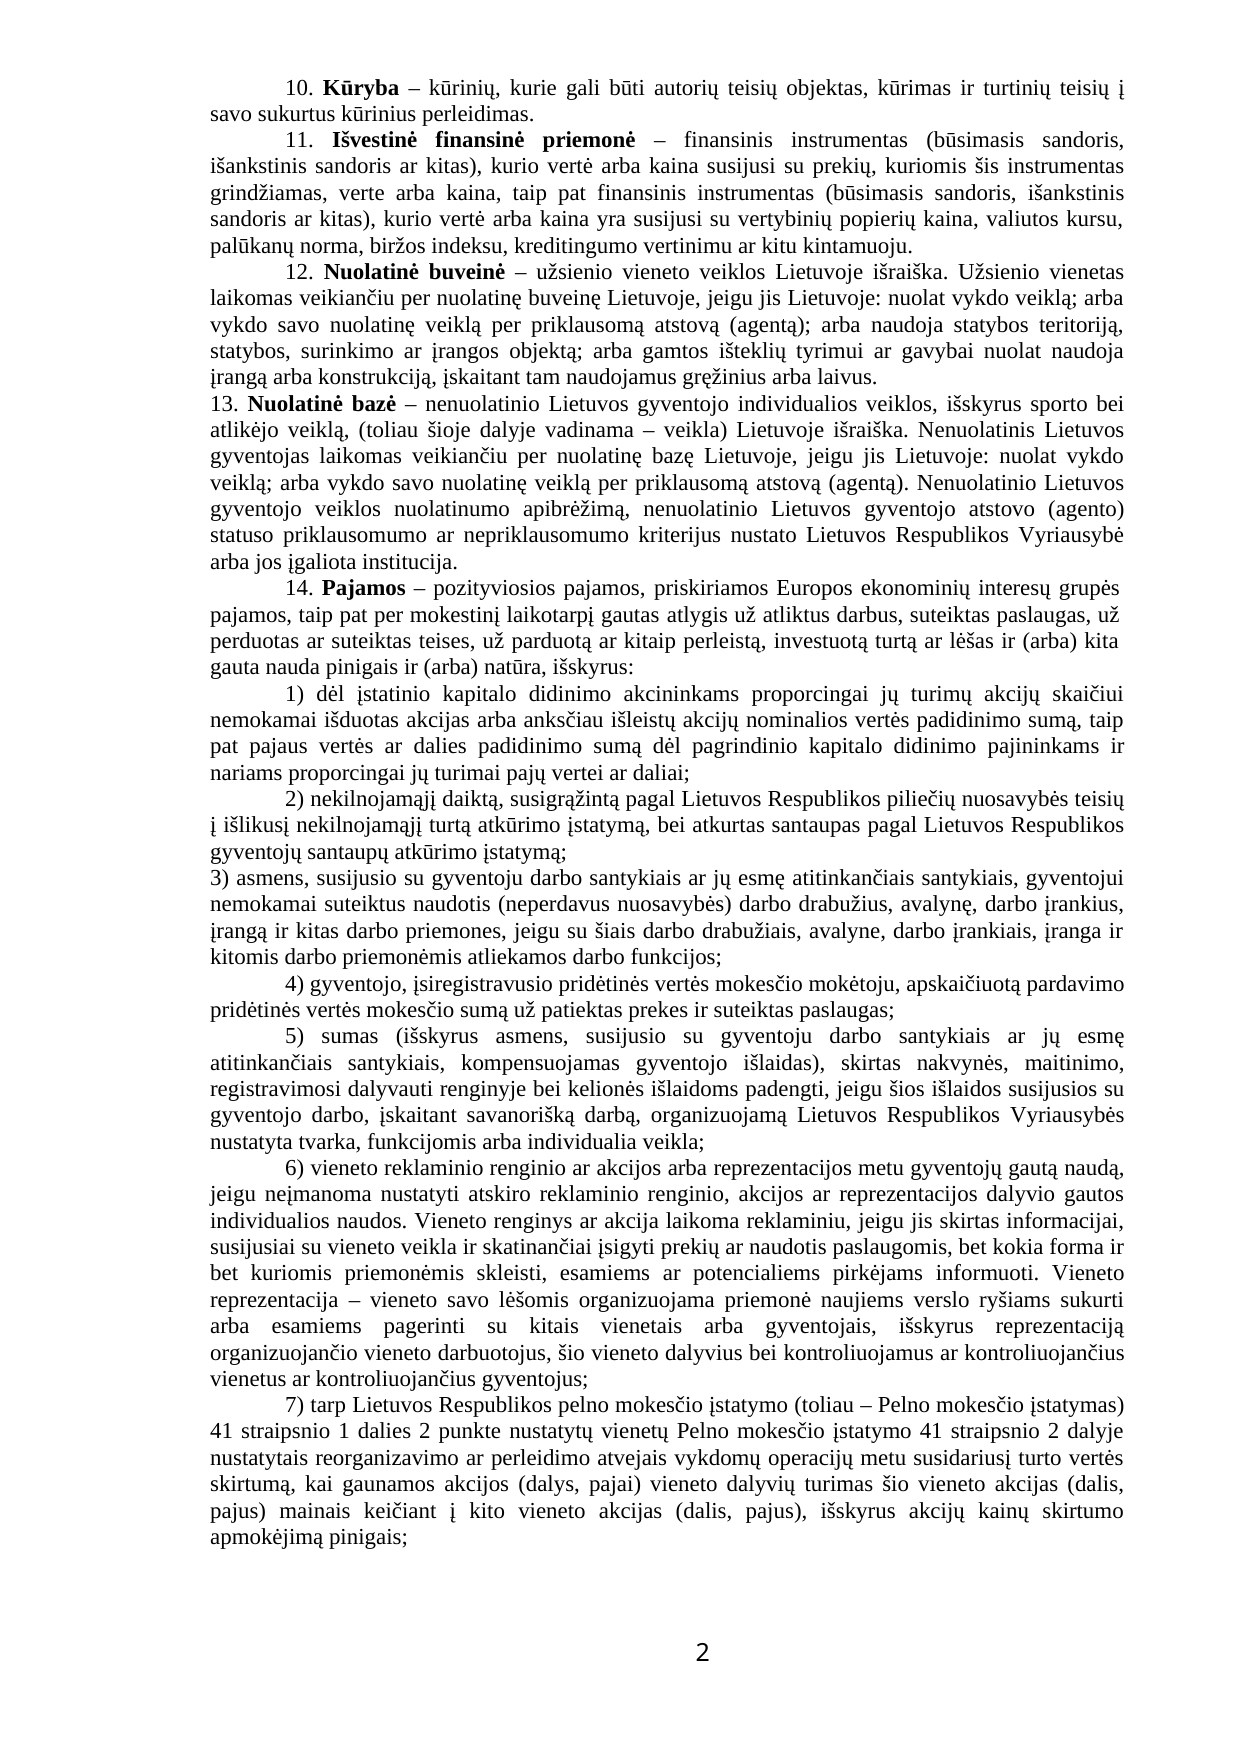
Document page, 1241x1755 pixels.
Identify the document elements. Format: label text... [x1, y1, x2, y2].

text 2) nekilnojamąjį daiktą, susigrąžintą pagal Lietuvos Respublikos piliečių nuosavybės teisių į išlikusį nekilnojamąjį turtą atkūrimo įstatymą, bei atkurtas santaupas pagal Lietuvos Respublikos gyventojų santaupų atkūrimo įstatymą; [210, 785, 1126, 864]
text 1) dėl įstatinio kapitalo didinimo akcininkams proporcingai jų turimų akcijų skaičiui nemokamai išduotas akcijas arba anksčiau išleistų akcijų nominalios vertės padidinimo sumą, taip pat pajaus vertės ar dalies padidinimo sumą dėl pagrindinio kapitalo didinimo pajininkams ir nariams proporcingai jų turimai pajų vertei ar daliai; [210, 680, 1126, 785]
text 10. Kūryba – kūrinių, kurie gali būti autorių teisių objektas, kūrimas ir turtinių teisių į savo sukurtus kūrinius perleidimas. [210, 73, 1126, 126]
text 3) asmens, susijusio su gyventoju darbo santykiais ar jų esmę atitinkančiais santykiais, gyventojui nemokamai suteiktus naudotis (neperdavus nuosavybės) darbo drabužius, avalynę, darbo įrankius, įrangą ir kitas darbo priemones, jeigu su šiais darbo drabužiais, avalyne, darbo įrankiais, įranga ir kitomis darbo priemonėmis atliekamos darbo funkcijos; [210, 864, 1126, 969]
text 6) vieneto reklaminio renginio ar akcijos arba reprezentacijos metu gyventojų gautą naudą, jeigu neįmanoma nustatyti atskiro reklaminio renginio, akcijos ar reprezentacijos dalyvio gautos individualios naudos. Vieneto renginys ar akcija laikoma reklaminiu, jeigu jis skirtas informacijai, susijusiai su vieneto veikla ir skatinančiai įsigyti prekių ar naudotis paslaugomis, bet kokia forma ir bet kuriomis priemonėmis skleisti, esamiems ar potencialiems pirkėjams informuoti. Vieneto reprezentacija – vieneto savo lėšomis organizuojama priemonė naujiems verslo ryšiams sukurti arba esamiems pagerinti su kitais vienetais arba gyventojais, išskyrus reprezentaciją organizuojančio vieneto darbuotojus, šio vieneto dalyvius bei kontroliuojamus ar kontroliuojančius vienetus ar kontroliuojančius gyventojus; [210, 1154, 1126, 1391]
text 5) sumas (išskyrus asmens, susijusio su gyventoju darbo santykiais ar jų esmę atitinkančiais santykiais, kompensuojamas gyventojo išlaidas), skirtas nakvynės, maitinimo, registravimosi dalyvauti renginyje bei kelionės išlaidoms padengti, jeigu šios išlaidos susijusios su gyventojo darbo, įskaitant savanorišką darbą, organizuojamą Lietuvos Respublikos Vyriausybės nustatyta tvarka, funkcijomis arba individualia veikla; [210, 1022, 1126, 1154]
text 12. Nuolatinė buveinė – užsienio vieneto veiklos Lietuvoje išraiška. Užsienio vienetas laikomas veikiančiu per nuolatinę buveinę Lietuvoje, jeigu jis Lietuvoje: nuolat vykdo veiklą; arba vykdo savo nuolatinę veiklą per priklausomą atstovą (agentą); arba naudoja statybos teritoriją, statybos, surinkimo ar įrangos objektą; arba gamtos išteklių tyrimui ar gavybai nuolat naudoja įrangą arba konstrukciją, įskaitant tam naudojamus gręžinius arba laivus. [210, 258, 1126, 390]
text 7) tarp Lietuvos Respublikos pelno mokesčio įstatymo (toliau – Pelno mokesčio įstatymas) 41 straipsnio 1 dalies 2 punkte nustatytų vienetų Pelno mokesčio įstatymo 41 straipsnio 2 dalyje nustatytais reorganizavimo ar perleidimo atvejais vykdomų operacijų metu susidariusį turto vertės skirtumą, kai gaunamos akcijos (dalys, pajai) vieneto dalyvių turimas šio vieneto akcijas (dalis, pajus) mainais keičiant į kito vieneto akcijas (dalis, pajus), išskyrus akcijų kainų skirtumo apmokėjimą pinigais; [210, 1391, 1126, 1549]
text 11. Išvestinė finansinė priemonė – finansinis instrumentas (būsimasis sandoris, išankstinis sandoris ar kitas), kurio vertė arba kaina susijusi su prekių, kuriomis šis instrumentas grindžiamas, verte arba kaina, taip pat finansinis instrumentas (būsimasis sandoris, išankstinis sandoris ar kitas), kurio vertė arba kaina yra susijusi su vertybinių popierių kaina, valiutos kursu, palūkanų norma, biržos indeksu, kreditingumo vertinimu ar kitu kintamuoju. [210, 126, 1126, 258]
text 14. Pajamos – pozityviosios pajamos, priskiriamos Europos ekonominių interesų grupės pajamos, taip pat per mokestinį laikotarpį gautas atlygis už atliktus darbus, suteiktas paslaugas, už perduotas ar suteiktas teises, už parduotą ar kitaip perleistą, investuotą turtą ar lėšas ir (arba) kita gauta nauda pinigais ir (arba) natūra, išskyrus: [210, 574, 1120, 680]
text 13. Nuolatinė bazė – nenuolatinio Lietuvos gyventojo individualios veiklos, išskyrus sporto bei atlikėjo veiklą, (toliau šioje dalyje vadinama – veikla) Lietuvoje išraiška. Nenuolatinis Lietuvos gyventojas laikomas veikiančiu per nuolatinę bazę Lietuvoje, jeigu jis Lietuvoje: nuolat vykdo veiklą; arba vykdo savo nuolatinę veiklą per priklausomą atstovą (agentą). Nenuolatinio Lietuvos gyventojo veiklos nuolatinumo apibrėžimą, nenuolatinio Lietuvos gyventojo atstovo (agento) statuso priklausomumo ar nepriklausomumo kriterijus nustato Lietuvos Respublikos Vyriausybė arba jos įgaliota institucija. [210, 390, 1126, 574]
text 4) gyventojo, įsiregistravusio pridėtinės vertės mokesčio mokėtoju, apskaičiuotą pardavimo pridėtinės vertės mokesčio sumą už patiektas prekes ir suteiktas paslaugas; [210, 969, 1126, 1022]
